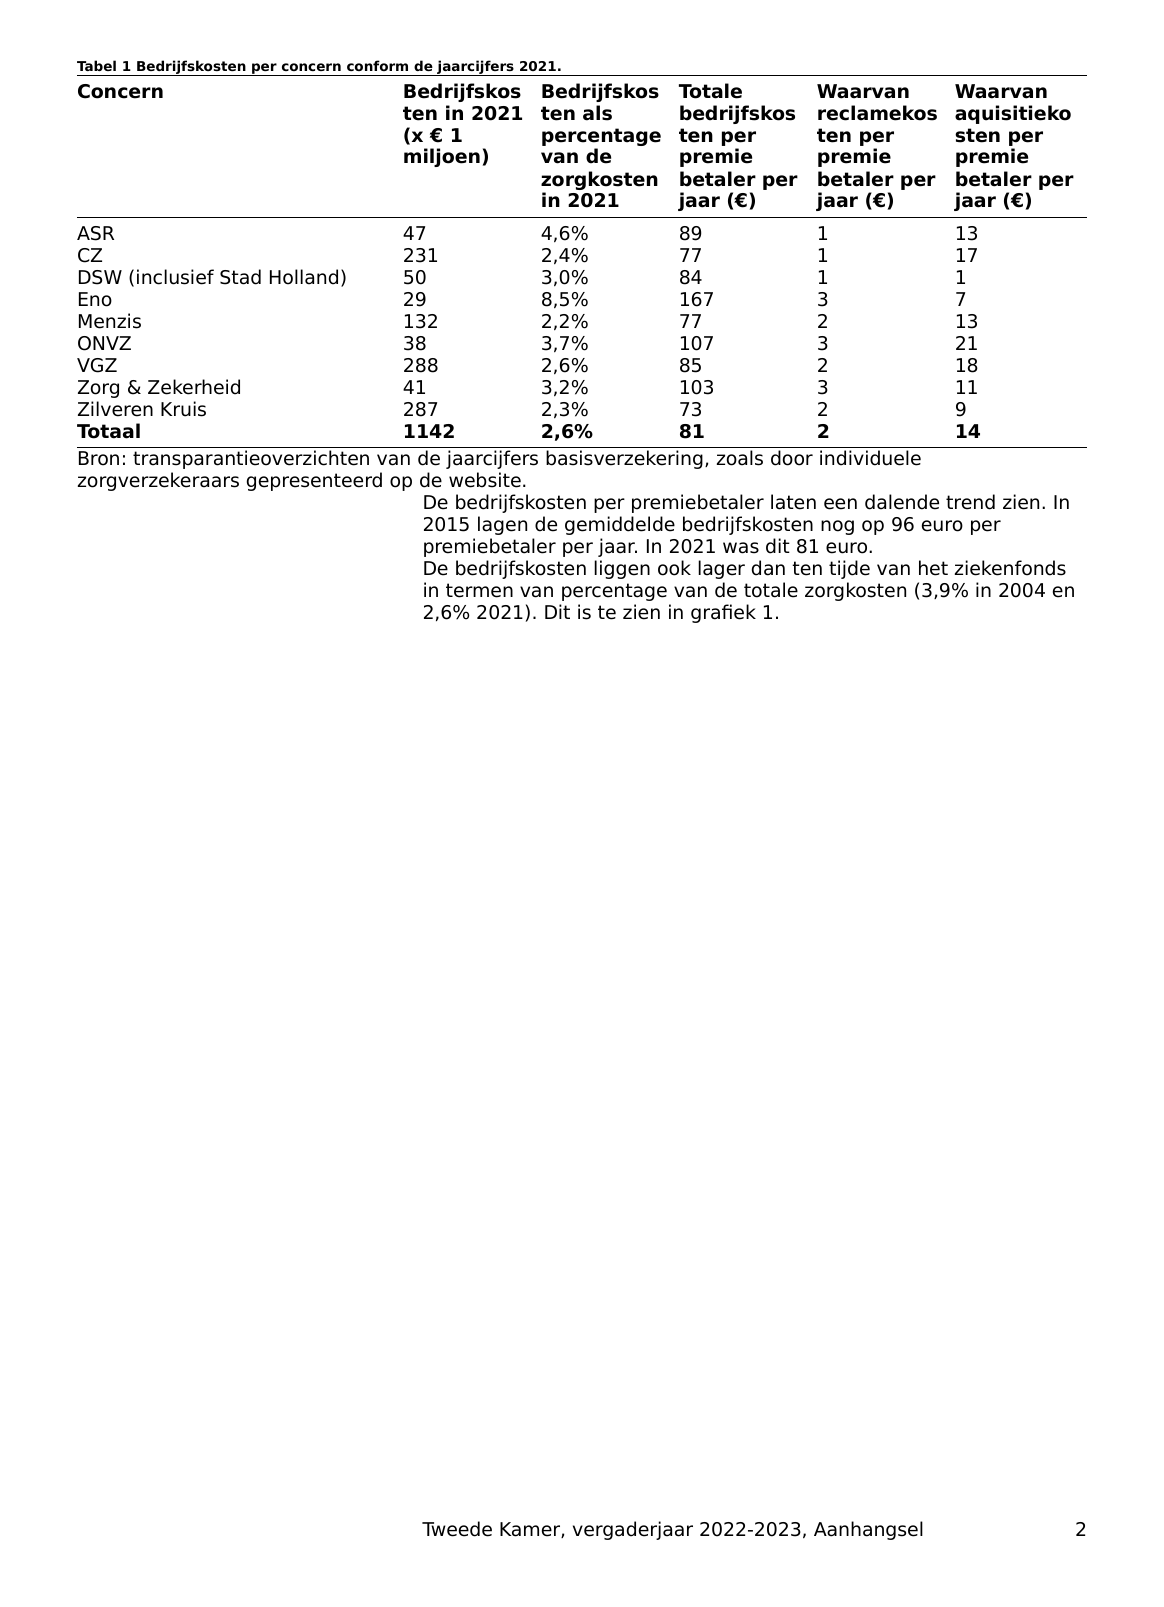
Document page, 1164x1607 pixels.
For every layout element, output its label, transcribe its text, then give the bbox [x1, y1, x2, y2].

table_cell 18 [949, 355, 1087, 377]
table_cell 77 [673, 245, 811, 267]
table_cell Bedrijfskosten als percentage van de zorgkosten in 2021 [535, 76, 673, 217]
table_cell 14 [949, 421, 1087, 447]
table_cell 1 [811, 218, 949, 245]
table_cell 1 [949, 267, 1087, 289]
table_cell 2,4% [535, 245, 673, 267]
table_cell Menzis [77, 311, 397, 333]
table_cell 288 [397, 355, 534, 377]
table_cell Zorg & Zekerheid [77, 377, 397, 399]
table_cell 41 [397, 377, 534, 399]
table_header Tabel 1 Bedrijfskosten per concern conform de jaarcijfers 2021. [77, 59, 1087, 75]
table_cell 2,6% [535, 421, 673, 447]
table_cell 9 [949, 399, 1087, 421]
table_cell Eno [77, 289, 397, 311]
table_cell 4,6% [535, 218, 673, 245]
table_cell 2 [811, 421, 949, 447]
table_cell 38 [397, 333, 534, 355]
text De bedrijfskosten per premiebetaler laten een dalende trend zien. In 2015 lagen de gemiddelde bedrijfskosten nog op 96 euro per premiebetaler per jaar. In 2021 was dit 81 euro. [422, 492, 1087, 558]
table_cell 2,2% [535, 311, 673, 333]
table_cell 89 [673, 218, 811, 245]
table_cell Totale bedrijfskosten per premie betaler per jaar (€) [673, 76, 811, 217]
table_cell 132 [397, 311, 534, 333]
table_cell ASR [77, 218, 397, 245]
table_cell 50 [397, 267, 534, 289]
table_cell 1 [811, 245, 949, 267]
table_cell 103 [673, 377, 811, 399]
table_cell Waarvan reclamekosten per premie betaler per jaar (€) [811, 76, 949, 217]
table_cell 3 [811, 333, 949, 355]
text De bedrijfskosten liggen ook lager dan ten tijde van het ziekenfonds in termen van percentage van de totale zorgkosten (3,9% in 2004 en 2,6% 2021). Dit is te zien in grafiek 1. [422, 558, 1087, 624]
table_cell 1142 [397, 421, 534, 447]
table_cell 84 [673, 267, 811, 289]
table_cell Zilveren Kruis [77, 399, 397, 421]
table_cell 29 [397, 289, 534, 311]
table_cell 107 [673, 333, 811, 355]
table_cell 3 [811, 289, 949, 311]
table_cell 1 [811, 267, 949, 289]
table_cell 2,6% [535, 355, 673, 377]
table_cell VGZ [77, 355, 397, 377]
table_cell 13 [949, 311, 1087, 333]
table_cell DSW (inclusief Stad Holland) [77, 267, 397, 289]
table_cell 3,2% [535, 377, 673, 399]
table_cell Concern [77, 76, 397, 217]
table_cell 85 [673, 355, 811, 377]
table_cell 2,3% [535, 399, 673, 421]
table_cell 8,5% [535, 289, 673, 311]
table_cell 3 [811, 377, 949, 399]
table_cell ONVZ [77, 333, 397, 355]
table_cell Totaal [77, 421, 397, 447]
table_cell 81 [673, 421, 811, 447]
table_cell 77 [673, 311, 811, 333]
table_cell 73 [673, 399, 811, 421]
table_cell 13 [949, 218, 1087, 245]
table_cell 17 [949, 245, 1087, 267]
table_cell 47 [397, 218, 534, 245]
table_cell 2 [811, 399, 949, 421]
table_cell 3,0% [535, 267, 673, 289]
table_cell Bron: transparantieoverzichten van de jaarcijfers basisverzekering, zoals door individuele zorgverzekeraars gepresenteerd op de website. [77, 448, 1087, 492]
table_cell CZ [77, 245, 397, 267]
table_cell 2 [811, 311, 949, 333]
table_cell 287 [397, 399, 534, 421]
table_cell 3,7% [535, 333, 673, 355]
table_cell 231 [397, 245, 534, 267]
table_cell Waarvan aquisitiekosten per premie betaler per jaar (€) [949, 76, 1087, 217]
table_cell 11 [949, 377, 1087, 399]
table_cell 7 [949, 289, 1087, 311]
table_cell 2 [811, 355, 949, 377]
table_cell Bedrijfskosten in 2021 (x € 1 miljoen) [397, 76, 534, 217]
table_cell 21 [949, 333, 1087, 355]
table_cell 167 [673, 289, 811, 311]
